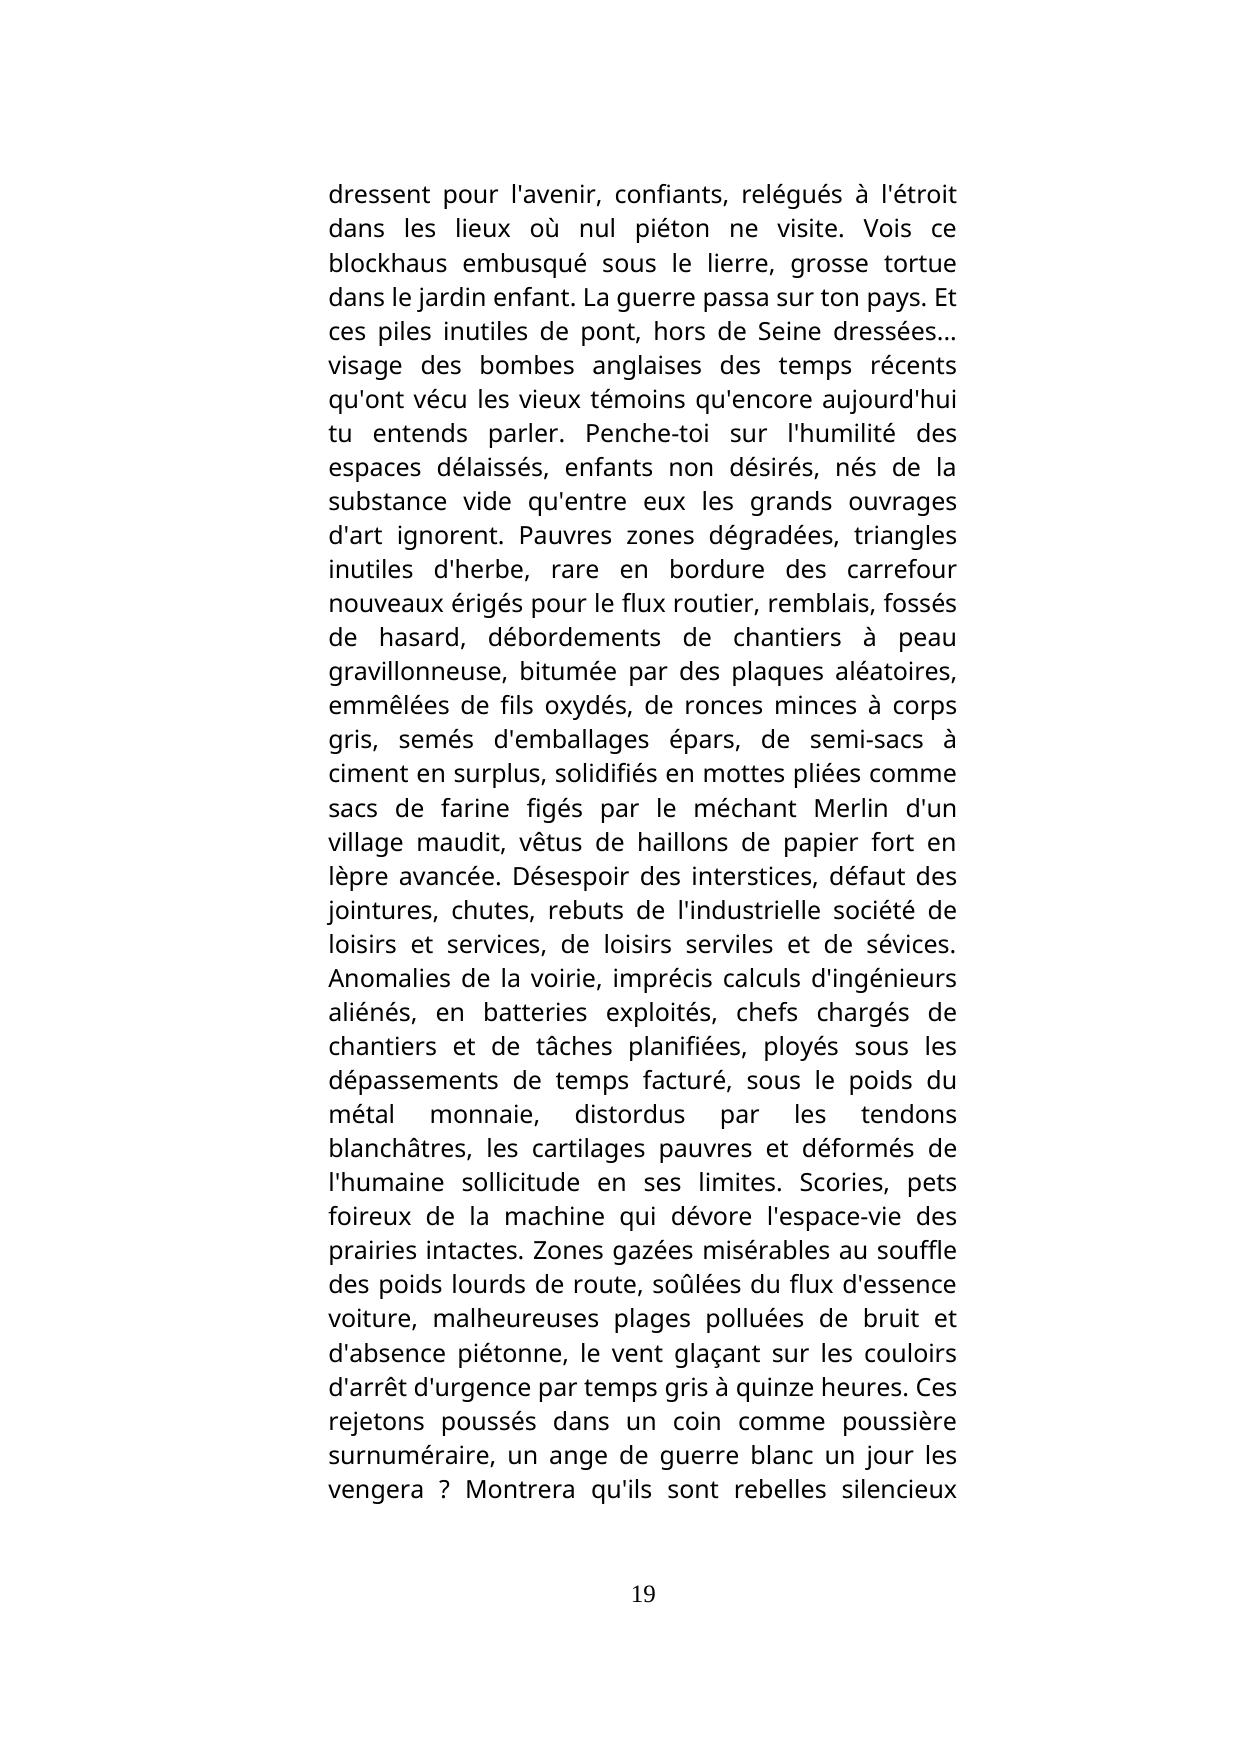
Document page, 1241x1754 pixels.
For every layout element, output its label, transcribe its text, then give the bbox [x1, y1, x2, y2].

text dressent pour l'avenir, confiants, relégués à l'étroit dans les lieux où nul piéton ne visite. Vois ce blockhaus embusqué sous le lierre, grosse tortue dans le jardin enfant. La guerre passa sur ton pays. Et ces piles inutiles de pont, hors de Seine dressées... visage des bombes anglaises des temps récents qu'ont vécu les vieux témoins qu'encore aujourd'hui tu entends parler. Penche-toi sur l'humilité des espaces délaissés, enfants non désirés, nés de la substance vide qu'entre eux les grands ouvrages d'art ignorent. Pauvres zones dégradées, triangles inutiles d'herbe, rare en bordure des carrefour nouveaux érigés pour le flux routier, remblais, fossés de hasard, débordements de chantiers à peau gravillonneuse, bitumée par des plaques aléatoires, emmêlées de fils oxydés, de ronces minces à corps gris, semés d'emballages épars, de semi-sacs à ciment en surplus, solidifiés en mottes pliées comme sacs de farine figés par le méchant Merlin d'un village maudit, vêtus de haillons de papier fort en lèpre avancée. Désespoir des interstices, défaut des jointures, chutes, rebuts de l'industrielle société de loisirs et services, de loisirs serviles et de sévices. Anomalies de la voirie, imprécis calculs d'ingénieurs aliénés, en batteries exploités, chefs chargés de chantiers et de tâches planifiées, ployés sous les dépassements de temps facturé, sous le poids du métal monnaie, distordus par les tendons blanchâtres, les cartilages pauvres et déformés de l'humaine sollicitude en ses limites. Scories, pets foireux de la machine qui dévore l'espace-vie des prairies intactes. Zones gazées misérables au souffle des poids lourds de route, soûlées du flux d'essence voiture, malheureuses plages polluées de bruit et d'absence piétonne, le vent glaçant sur les couloirs d'arrêt d'urgence par temps gris à quinze heures. Ces rejetons poussés dans un coin comme poussière surnuméraire, un ange de guerre blanc un jour les vengera ? Montrera qu'ils sont rebelles silencieux [328, 177, 958, 1506]
